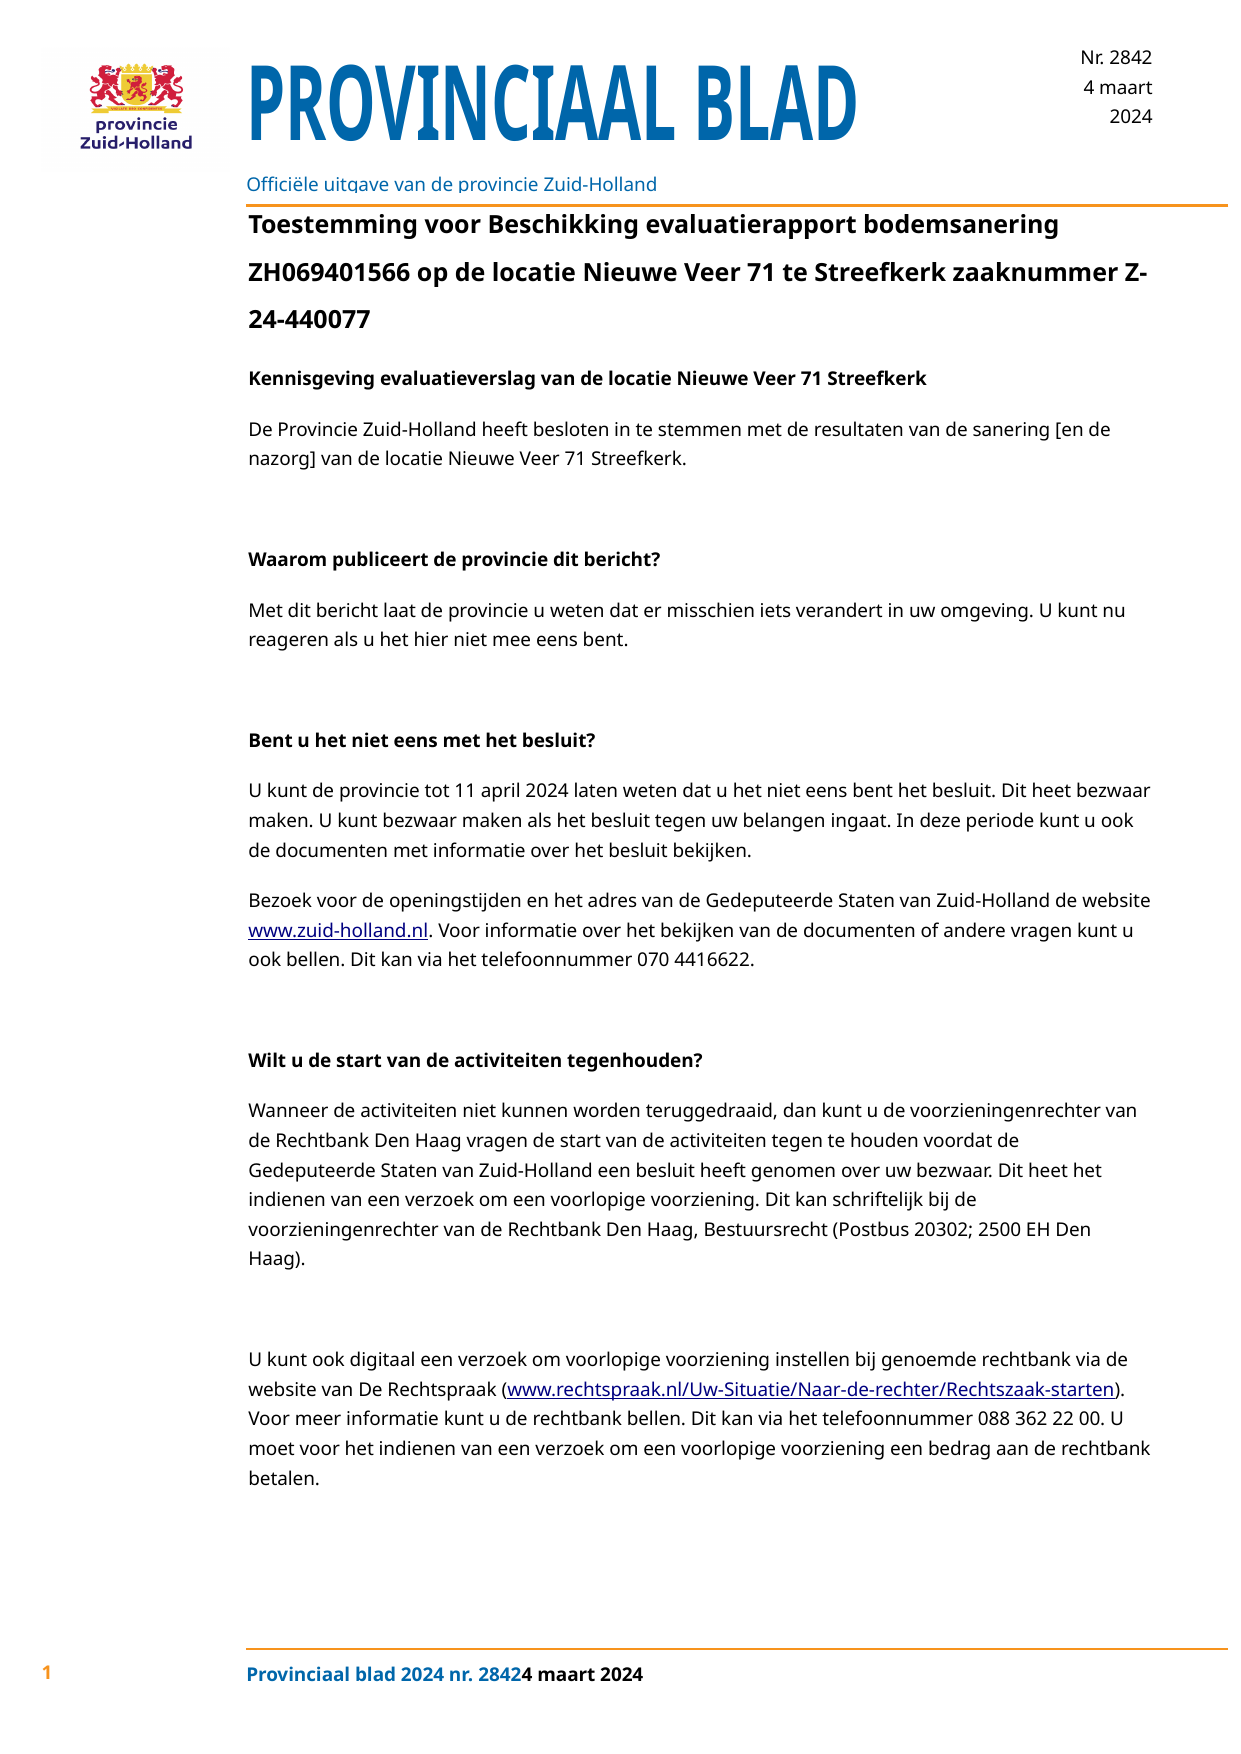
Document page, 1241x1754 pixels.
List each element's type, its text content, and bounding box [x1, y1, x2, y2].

text Kennisgeving evaluatieverslag van de locatie Nieuwe Veer 71 Streefkerk [248, 366, 1152, 391]
text De Provincie Zuid-Holland heeft besloten in te stemmen met de resultaten van de sanering [en de nazorg] van de locatie Nieuwe Veer 71 Streefkerk. [248, 416, 1152, 471]
text Bent u het niet eens met het besluit? [248, 727, 1152, 753]
text Bezoek voor de openingstijden en het adres van de Gedeputeerde Staten van Zuid-Holland de website www.zuid-holland.nl. Voor informatie over het bekijken van de documenten of andere vragen kunt u ook bellen. Dit kan via het telefoonnummer 070 4416622. [248, 887, 1152, 972]
text Wilt u de start van de activiteiten tegenhouden? [248, 1047, 1152, 1073]
text U kunt ook digitaal een verzoek om voorlopige voorziening instellen bij genoemde rechtbank via de website van De Rechtspraak (www.rechtspraak.nl/Uw-Situatie/Naar-de-rechter/Rechtszaak-starten). Voor meer informatie kunt u de rechtbank bellen. Dit kan via het telefoonnummer 088 362 22 00. U moet voor het indienen van een verzoek om een voorlopige voorziening een bedrag aan de rechtbank betalen. [248, 1346, 1152, 1490]
text Waarom publiceert de provincie dit bericht? [248, 546, 1152, 572]
text U kunt de provincie tot 11 april 2024 laten weten dat u het niet eens bent het besluit. Dit heet bezwaar maken. U kunt bezwaar maken als het besluit tegen uw belangen ingaat. In deze periode kunt u ook de documenten met informatie over het besluit bekijken. [248, 778, 1152, 862]
text Toestemming voor Beschikking evaluatierapport bodemsanering ZH069401566 op de locatie Nieuwe Veer 71 te Streefkerk zaaknummer Z-24-440077 [248, 207, 1152, 336]
text Wanneer de activiteiten niet kunnen worden teruggedraaid, dan kunt u de voorzieningenrechter van de Rechtbank Den Haag vragen de start van de activiteiten tegen te houden voordat de Gedeputeerde Staten van Zuid-Holland een besluit heeft genomen over uw bezwaar. Dit heet het indienen van een verzoek om een voorlopige voorziening. Dit kan schriftelijk bij de voorzieningenrechter van de Rechtbank Den Haag, Bestuursrecht (Postbus 20302; 2500 EH Den Haag). [248, 1098, 1152, 1271]
picture [41, 47, 231, 172]
text Met dit bericht laat de provincie u weten dat er misschien iets verandert in uw omgeving. U kunt nu reageren als u het hier niet mee eens bent. [248, 597, 1152, 652]
